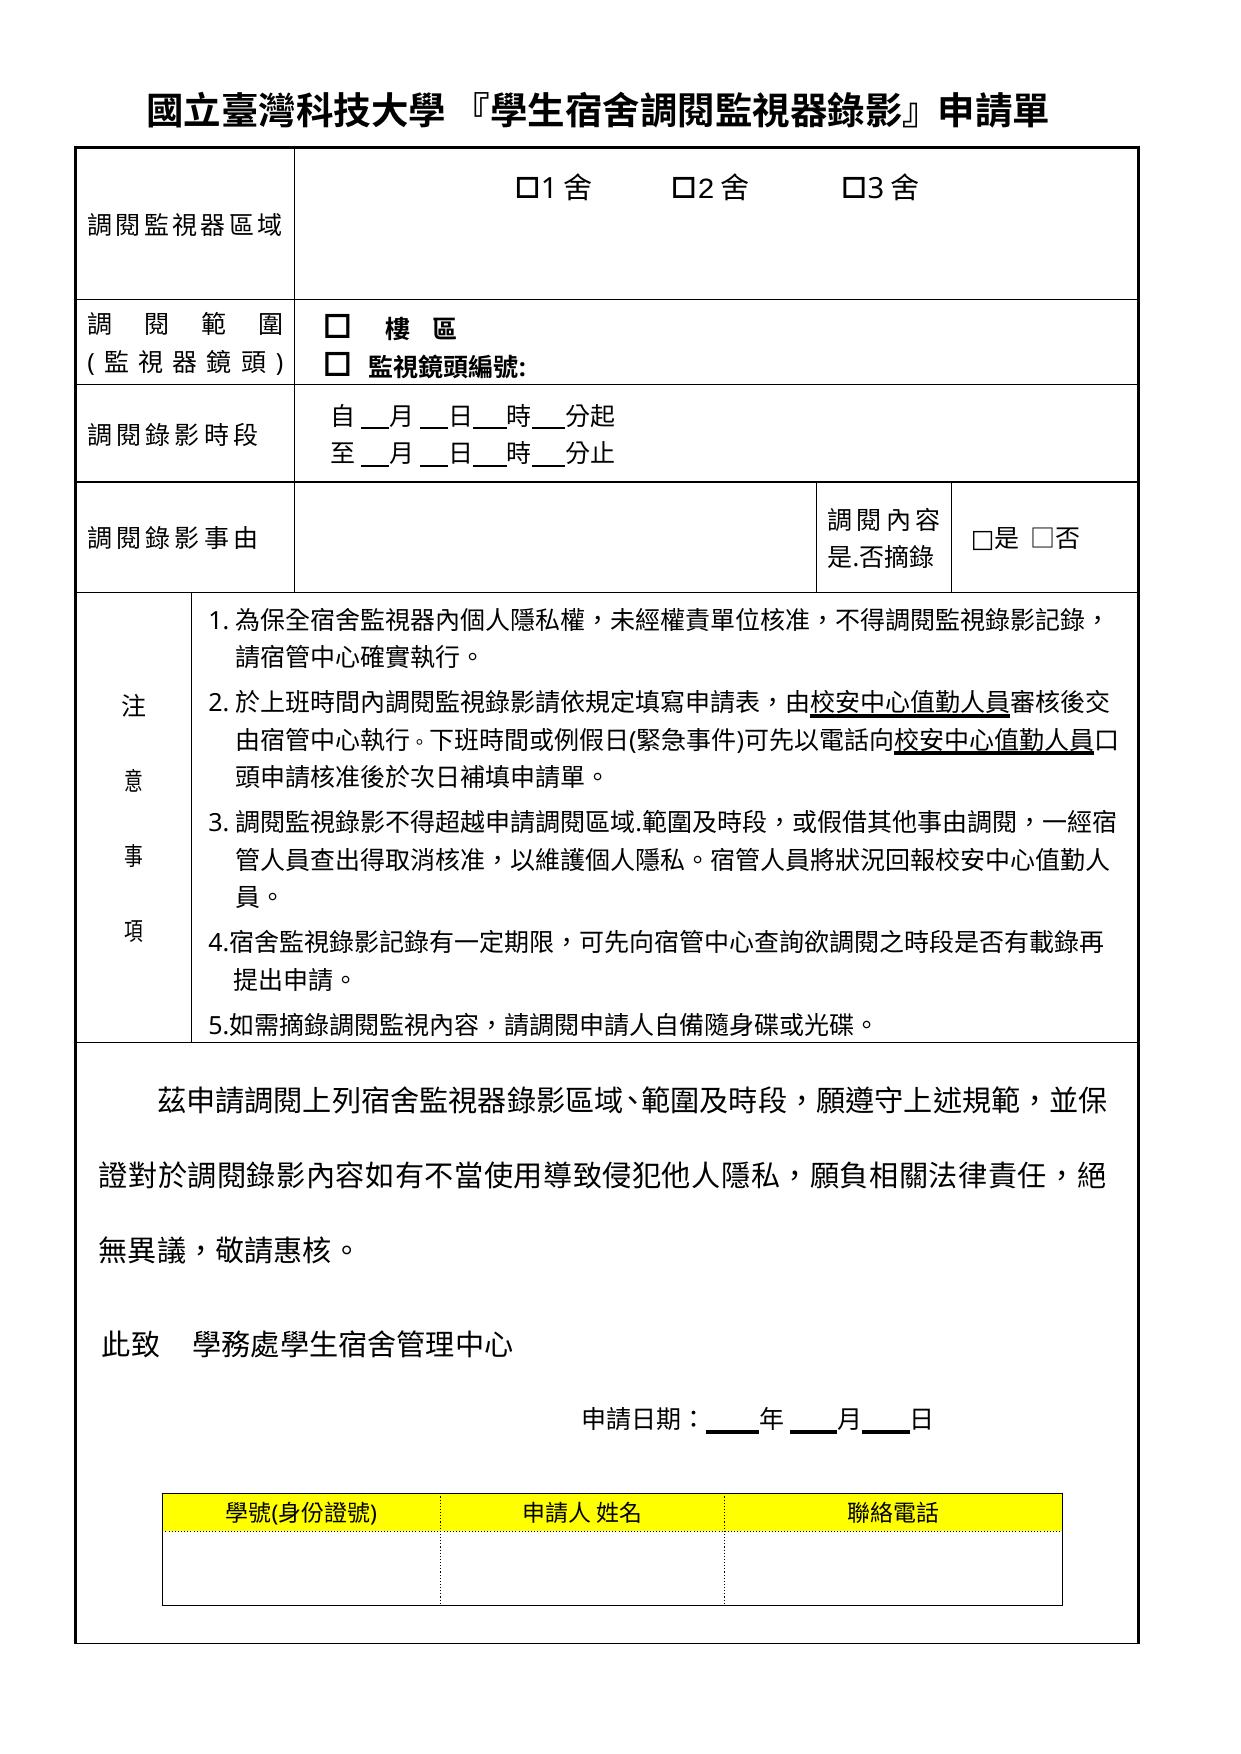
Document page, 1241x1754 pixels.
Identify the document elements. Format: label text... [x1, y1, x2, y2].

table_cell 自 月 日 時 分起 至 月 日 時 分止 [295, 385, 1137, 481]
table_cell [163, 1531, 440, 1605]
table_header 申請人 姓名 [440, 1494, 724, 1531]
table_cell □是 □否 [952, 483, 1137, 592]
table_header 聯絡電話 [724, 1494, 1062, 1531]
table_cell 調閱範圍 (監視器鏡頭) [77, 300, 294, 384]
table_cell 調閱內容是.否摘錄 [817, 483, 951, 592]
table_header 國立臺灣科技大學 『學生宿舍調閱監視器錄影』申請單 [76, 71, 1139, 146]
table_cell [440, 1531, 724, 1605]
table_cell 1舍 2舍 3舍 [295, 149, 1137, 299]
table_cell  樓 區  監視鏡頭編號: [295, 300, 1137, 384]
table_cell 為保全宿舍監視器內個人隱私權，未經權責單位核准，不得調閱監視錄影記錄，請宿管中心確實執行。 於上班時間內調閱監視錄影請依規定填寫申請表，由校安中心值勤人員審核後交由宿管中心執行。下班時間或例假日(緊急事件)可先以電話向校安中心值勤人員口頭申請核准後於次日補填申請單。 調閱監視錄影不得超越申請調閱區域.範圍及時段，或假借其他事由調閱，一經宿管人員查出得取消核准，以維護個人隱私。宿管人員將狀況回報校安中心值勤人員。 4.宿舍監視錄影記錄有一定期限，可先向宿管中心查詢欲調閱之時段是否有載錄再提出申請。 5.如需摘錄調閱監視內容，請調閱申請人自備隨身碟或光碟。 [192, 593, 1137, 1042]
table_cell 調閱錄影時段 [77, 385, 294, 481]
table_header 學號(身份證號) [163, 1494, 440, 1531]
table_cell 調閱錄影事由 [77, 483, 294, 592]
table_cell [295, 483, 816, 592]
table_cell 茲申請調閱上列宿舍監視器錄影區域、範圍及時段，願遵守上述規範，並保證對於調閱錄影內容如有不當使用導致侵犯他人隱私，願負相關法律責任，絕無異議，敬請惠核。 此致 學務處學生宿舍管理中心 申請日期： 年 月 日 [77, 1043, 1137, 1643]
table_cell [724, 1531, 1062, 1605]
table_cell 調閱監視器區域 [77, 149, 294, 299]
table_cell 注 意 事 項 [77, 593, 191, 1042]
